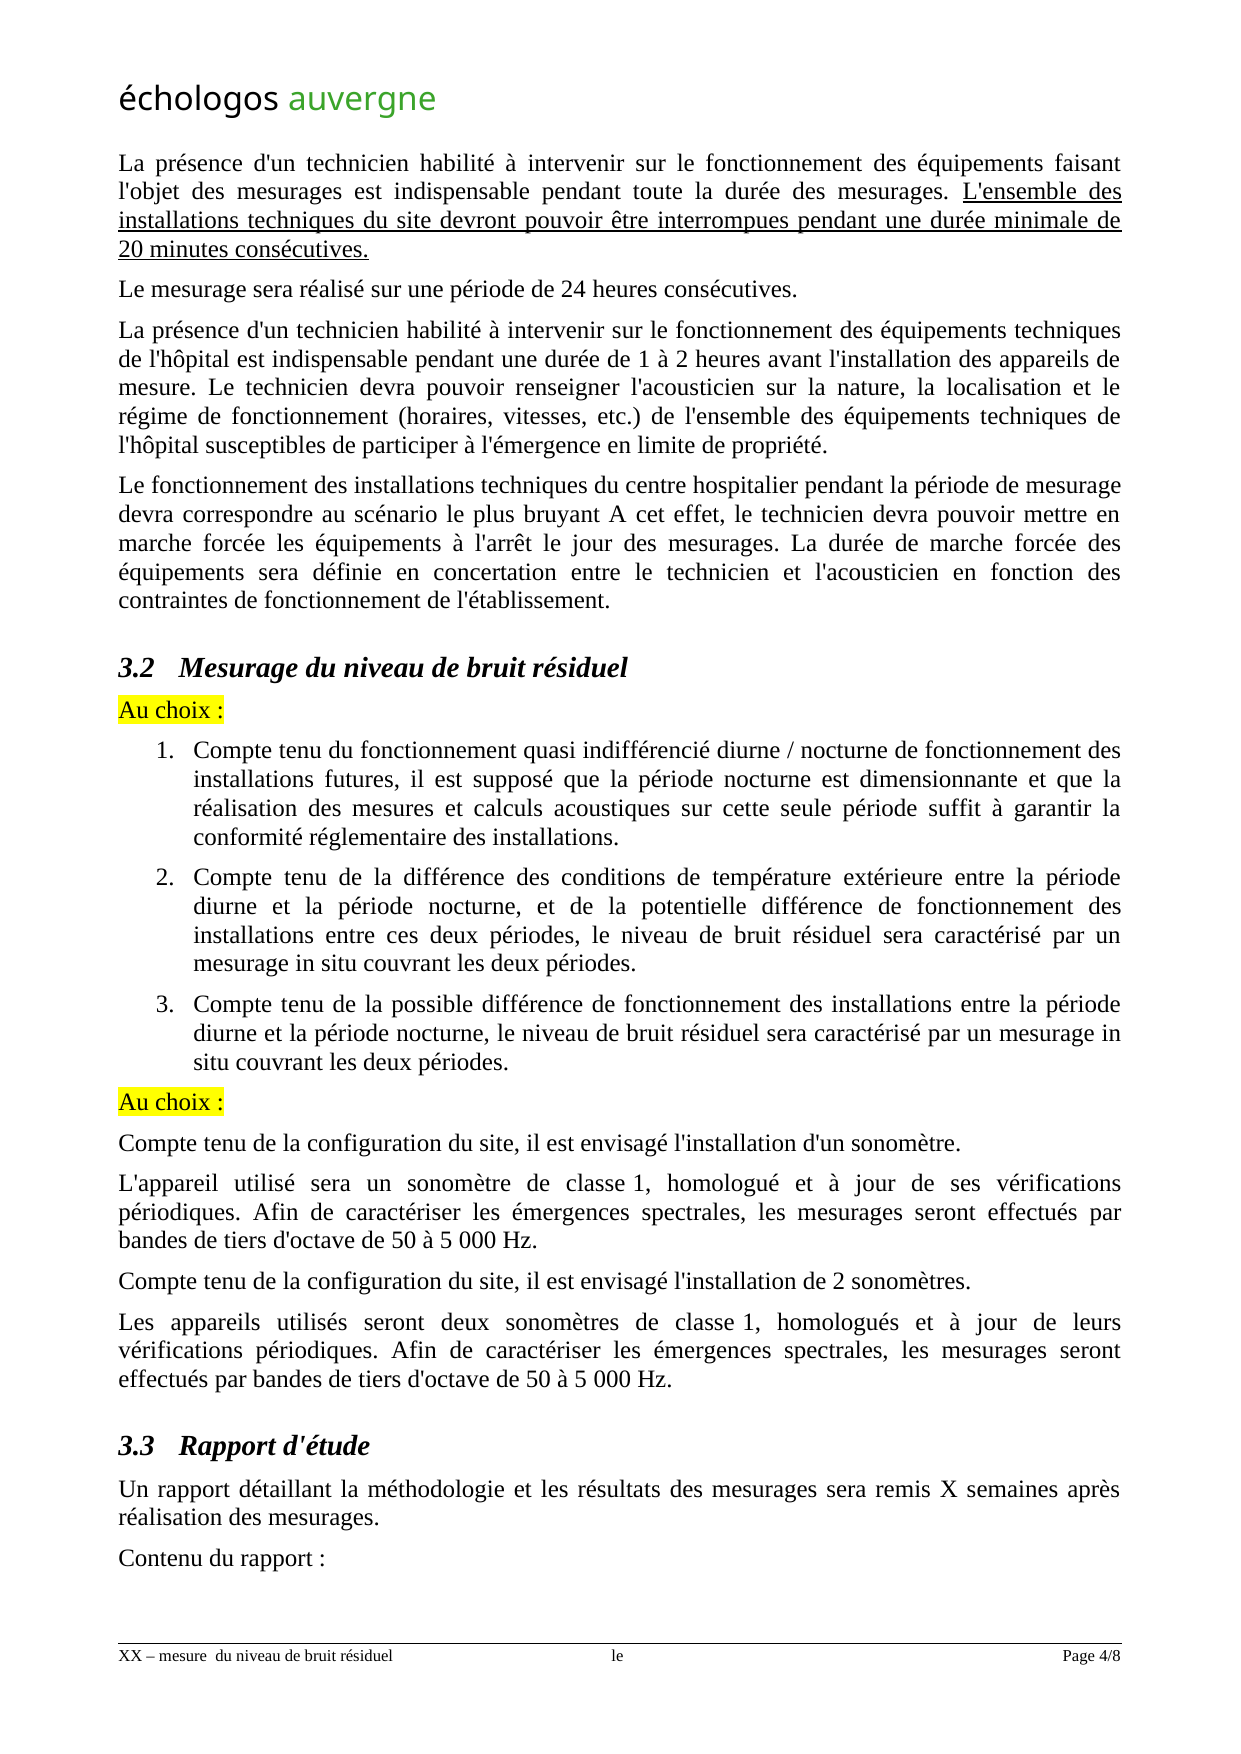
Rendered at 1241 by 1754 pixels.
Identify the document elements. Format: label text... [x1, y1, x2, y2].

text La présence d'un technicien habilité à intervenir sur le fonctionnement des équipements techniques de l'hôpital est indispensable pendant une durée de 1 à 2 heures avant l'installation des appareils de mesure. Le technicien devra pouvoir renseigner l'acousticien sur la nature, la localisation et le régime de fonctionnement (horaires, vitesses, etc.) de l'ensemble des équipements techniques de l'hôpital susceptibles de participer à l'émergence en limite de propriété. [118, 315, 1122, 459]
text Un rapport détaillant la méthodologie et les résultats des mesurages sera remis X semaines après réalisation des mesurages. [118, 1474, 1122, 1531]
text Le fonctionnement des installations techniques du centre hospitalier pendant la période de mesurage devra correspondre au scénario le plus bruyant A cet effet, le technicien devra pouvoir mettre en marche forcée les équipements à l'arrêt le jour des mesurages. La durée de marche forcée des équipements sera définie en concertation entre le technicien et l'acousticien en fonction des contraintes de fonctionnement de l'établissement. [118, 471, 1122, 614]
text L'appareil utilisé sera un sonomètre de classe 1, homologué et à jour de ses vérifications périodiques. Afin de caractériser les émergences spectrales, les mesurages seront effectués par bandes de tiers d'octave de 50 à 5 000 Hz. [118, 1168, 1122, 1254]
text 20 minutes consécutives. [118, 232, 1122, 263]
subtitle Mesurage du niveau de bruit résiduel [118, 650, 1122, 683]
list Compte tenu de la possible différence de fonctionnement des installations entre la période diurne et la période nocturne, le niveau de bruit résiduel sera caractérisé par un mesurage in situ couvrant les deux périodes. [156, 989, 1122, 1075]
text Le mesurage sera réalisé sur une période de 24 heures consécutives. [118, 274, 1122, 303]
text Au choix : [118, 1087, 1122, 1116]
text Compte tenu de la configuration du site, il est envisagé l'installation de 2 sonomètres. [118, 1266, 1122, 1295]
text Contenu du rapport : [118, 1543, 1122, 1572]
text Au choix : [118, 695, 1122, 724]
text Compte tenu de la configuration du site, il est envisagé l'installation d'un sonomètre. [118, 1128, 1122, 1156]
text La présence d'un technicien habilité à intervenir sur le fonctionnement des équipements faisant l'objet des mesurages est indispensable pendant toute la durée des mesurages. L'ensemble des installations techniques du site devront pouvoir être interrompues pendant une durée minimale de [118, 148, 1122, 230]
list Compte tenu du fonctionnement quasi indifférencié diurne / nocturne de fonctionnement des installations futures, il est supposé que la période nocturne est dimensionnante et que la réalisation des mesures et calculs acoustiques sur cette seule période suffit à garantir la conformité réglementaire des installations. [156, 736, 1122, 851]
subtitle Rapport d'étude [118, 1428, 1122, 1462]
text Les appareils utilisés seront deux sonomètres de classe 1, homologués et à jour de leurs vérifications périodiques. Afin de caractériser les émergences spectrales, les mesurages seront effectués par bandes de tiers d'octave de 50 à 5 000 Hz. [118, 1307, 1122, 1393]
list Compte tenu de la différence des conditions de température extérieure entre la période diurne et la période nocturne, et de la potentielle différence de fonctionnement des installations entre ces deux périodes, le niveau de bruit résiduel sera caractérisé par un mesurage in situ couvrant les deux périodes. [156, 862, 1122, 977]
